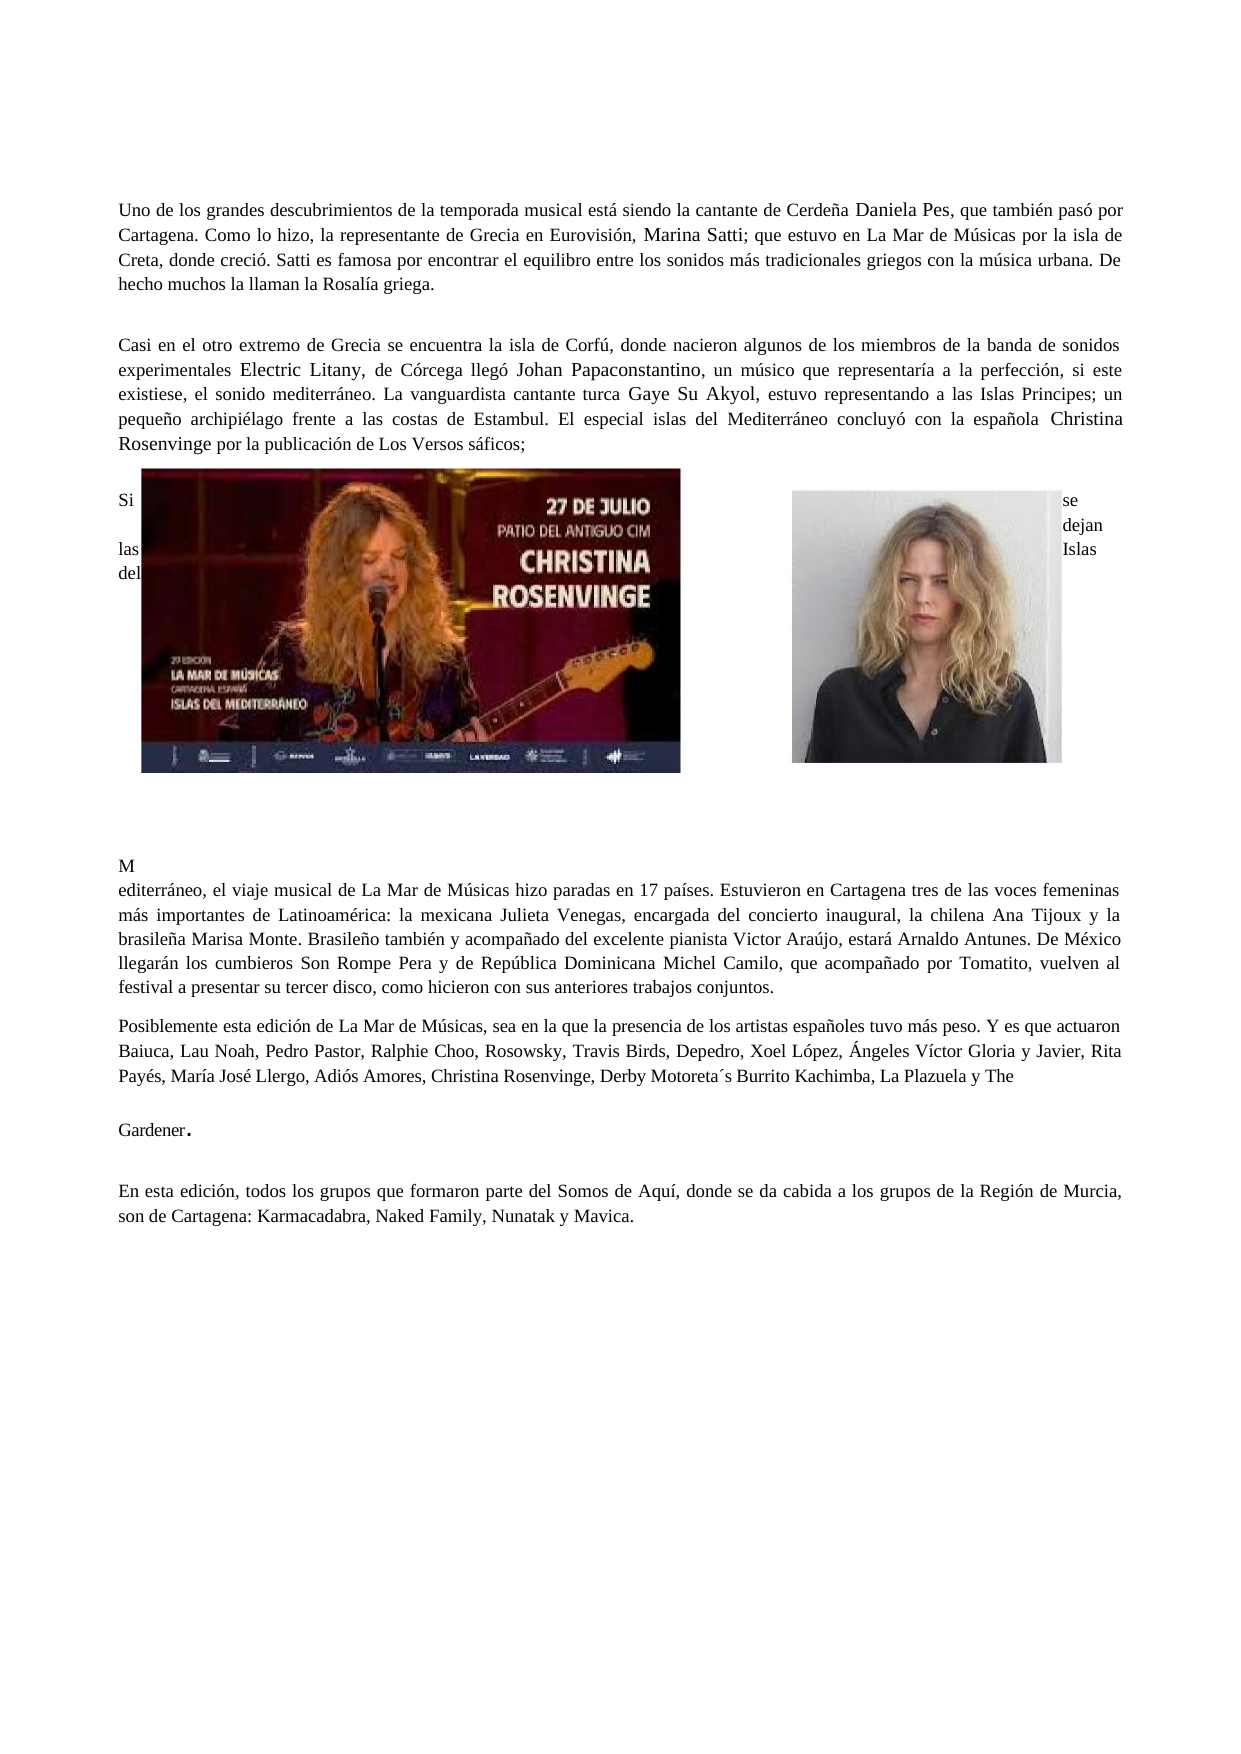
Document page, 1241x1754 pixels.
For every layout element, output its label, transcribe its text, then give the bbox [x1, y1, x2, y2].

text Posiblemente esta edición de La Mar de Músicas, sea en la que la presencia de los artistas españoles tuvo más peso. Y es que actuaron Baiuca, Lau Noah, Pedro Pastor, Ralphie Choo, Rosowsky, Travis Birds, Depedro, Xoel López, Ángeles Víctor Gloria y Javier, Rita Payés, María José Llergo, Adiós Amores, Christina Rosenvinge, Derby Motoreta´s Burrito Kachimba, La Plazuela y The [118, 1013, 1123, 1088]
text Casi en el otro extremo de Grecia se encuentra la isla de Corfú, donde nacieron algunos de los miembros de la banda de sonidos experimentales Electric Litany, de Córcega llegó Johan Papaconstantino, un músico que representaría a la perfección, si este existiese, el sonido mediterráneo. La vanguardista cantante turca Gaye Su Akyol, estuvo representando a las Islas Principes; un pequeño archipiélago frente a las costas de Estambul. El especial islas del Mediterráneo concluyó con la española Christina Rosenvinge por la publicación de Los Versos sáficos; [118, 332, 1123, 455]
text En esta edición, todos los grupos que formaron parte del Somos de Aquí, donde se da cabida a los grupos de la Región de Murcia, son de Cartagena: Karmacadabra, Naked Family, Nunatak y Mavica. [118, 1177, 1123, 1227]
text Gardener. [118, 1113, 1146, 1142]
text Si se dejan las Islas del Mediterráneo, el viaje musical de La Mar de Músicas hizo paradas en 17 países. Estuvieron en Cartagena tres de las voces femeninas más importantes de Latinoamérica: la mexicana Julieta Venegas, encargada del concierto inaugural, la chilena Ana Tijoux y la brasileña Marisa Monte. Brasileño también y acompañado del excelente pianista Victor Araújo, estará Arnaldo Antunes. De México llegarán los cumbieros Son Rompe Pera y de República Dominicana Michel Camilo, que acompañado por Tomatito, vuelven al festival a presentar su tercer disco, como hicieron con sus anteriores trabajos conjuntos. [118, 487, 1123, 999]
text Uno de los grandes descubrimientos de la temporada musical está siendo la cantante de Cerdeña Daniela Pes, que también pasó por Cartagena. Como lo hizo, la representante de Grecia en Eurovisión, Marina Satti; que estuvo en La Mar de Músicas por la isla de Creta, donde creció. Satti es famosa por encontrar el equilibro entre los sonidos más tradicionales griegos con la música urbana. De hecho muchos la llaman la Rosalía griega. [118, 197, 1123, 296]
